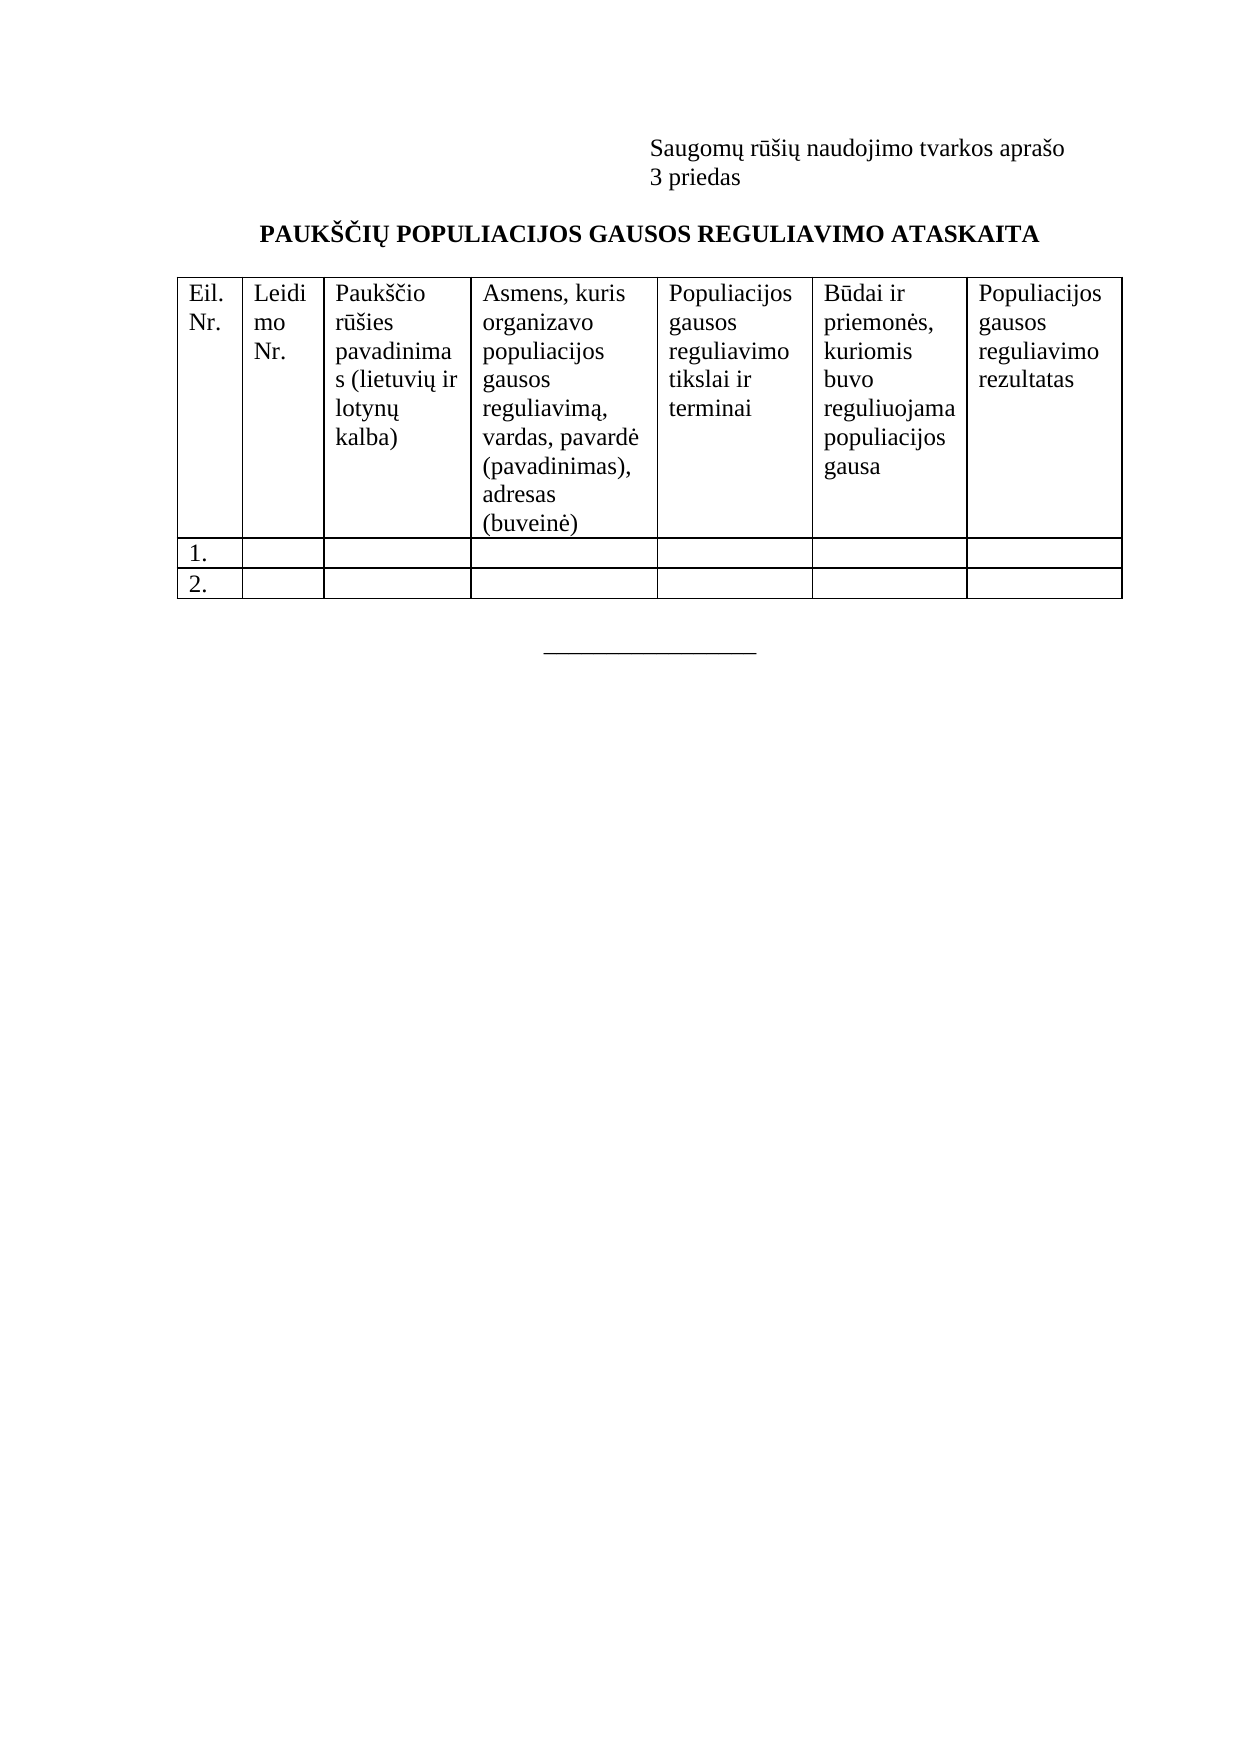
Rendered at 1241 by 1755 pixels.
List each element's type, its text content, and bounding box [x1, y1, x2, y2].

table_header Populiacijos gausos reguliavimo rezultatas [968, 278, 1121, 537]
table_cell [325, 569, 470, 598]
table_header Leidimo Nr. [243, 278, 323, 537]
table_cell [472, 539, 657, 567]
table_cell 2. [178, 569, 242, 598]
table_header Populiacijos gausos reguliavimo tikslai ir terminai [658, 278, 812, 537]
table_cell [243, 569, 323, 598]
table_header Paukščio rūšies pavadinimas (lietuvių ir lotynų kalba) [325, 278, 470, 537]
table_cell [968, 569, 1121, 598]
table_cell [658, 539, 812, 567]
text Saugomų rūšių naudojimo tvarkos aprašo [649, 133, 1122, 162]
table_cell [813, 539, 966, 567]
text 3 priedas [649, 162, 1122, 190]
text _________________ [177, 628, 1122, 657]
table_cell [968, 539, 1121, 567]
table_cell 1. [178, 539, 242, 567]
table_header Eil. Nr. [178, 278, 242, 537]
table_cell [813, 569, 966, 598]
table_cell [472, 569, 657, 598]
table_cell [325, 539, 470, 567]
table_cell [658, 569, 812, 598]
table_header Būdai ir priemonės, kuriomis buvo reguliuojama populiacijos gausa [813, 278, 966, 537]
text PAUKŠČIŲ POPULIACIJOS GAUSOS REGULIAVIMO ATASKAITA [177, 219, 1122, 248]
table_header Asmens, kuris organizavo populiacijos gausos reguliavimą, vardas, pavardė (pavadinimas), adresas (buveinė) [472, 278, 657, 537]
table_cell [243, 539, 323, 567]
